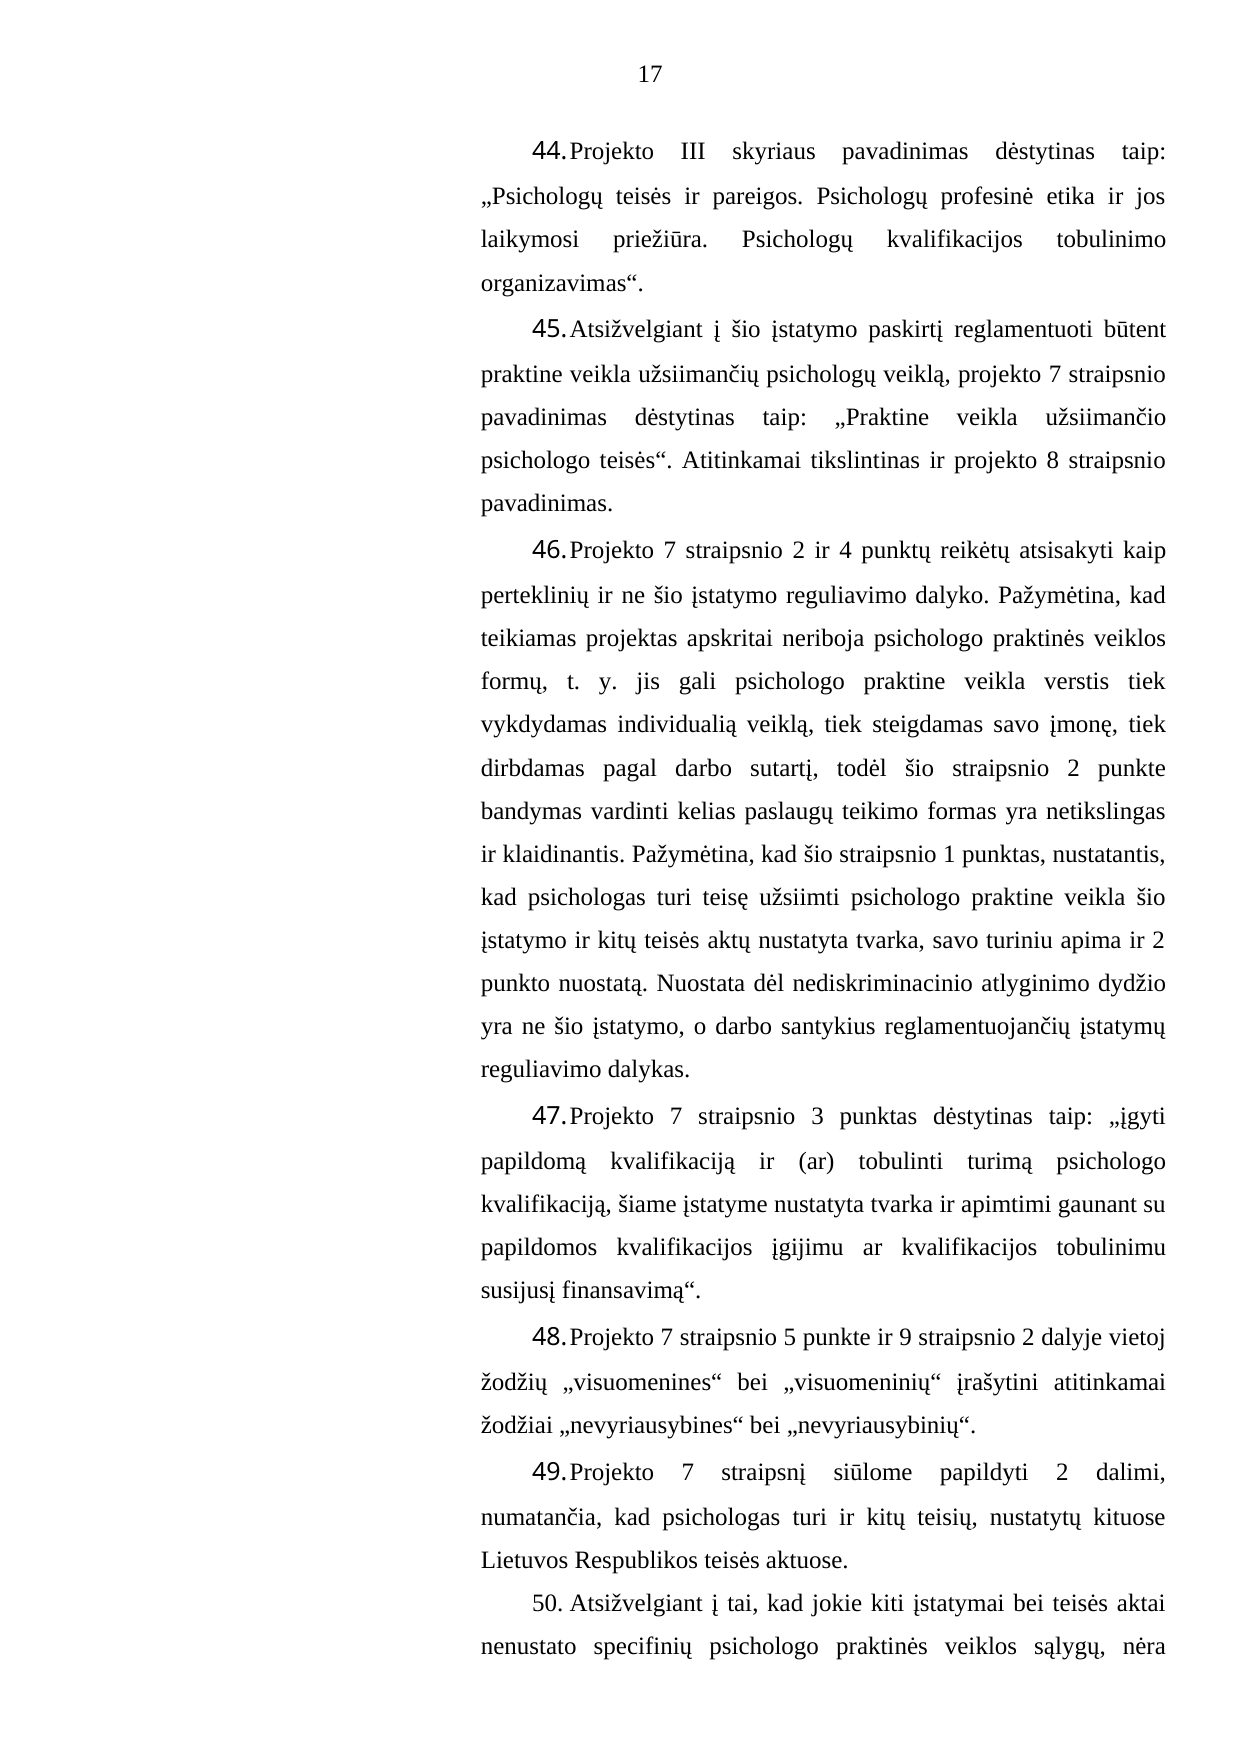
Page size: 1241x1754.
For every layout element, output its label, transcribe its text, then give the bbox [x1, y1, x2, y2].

list Projekto 7 straipsnio 5 punkte ir 9 straipsnio 2 dalyje vietoj žodžių „visuomenines“ bei „visuomeninių“ įrašytini atitinkamai žodžiai „nevyriausybines“ bei „nevyriausybinių“. [443, 1318, 1167, 1439]
list Projekto 7 straipsnio 2 ir 4 punktų reikėtų atsisakyti kaip perteklinių ir ne šio įstatymo reguliavimo dalyko. Pažymėtina, kad teikiamas projektas apskritai neriboja psichologo praktinės veiklos formų, t. y. jis gali psichologo praktine veikla verstis tiek vykdydamas individualią veiklą, tiek steigdamas savo įmonę, tiek dirbdamas pagal darbo sutartį, todėl šio straipsnio 2 punkte bandymas vardinti kelias paslaugų teikimo formas yra netikslingas ir klaidinantis. Pažymėtina, kad šio straipsnio 1 punktas, nustatantis, kad psichologas turi teisę užsiimti psichologo praktine veikla šio įstatymo ir kitų teisės aktų nustatyta tvarka, savo turiniu apima ir 2 punkto nuostatą. Nuostata dėl nediskriminacinio atlyginimo dydžio yra ne šio įstatymo, o darbo santykius reglamentuojančių įstatymų reguliavimo dalykas. [443, 532, 1167, 1083]
list Projekto III skyriaus pavadinimas dėstytinas taip: „Psichologų teisės ir pareigos. Psichologų profesinė etika ir jos laikymosi priežiūra. Psichologų kvalifikacijos tobulinimo organizavimas“. [443, 133, 1167, 296]
list Projekto 7 straipsnio 3 punktas dėstytinas taip: „įgyti papildomą kvalifikaciją ir (ar) tobulinti turimą psichologo kvalifikaciją, šiame įstatyme nustatyta tvarka ir apimtimi gaunant su papildomos kvalifikacijos įgijimu ar kvalifikacijos tobulinimu susijusį finansavimą“. [443, 1098, 1167, 1304]
list Projekto 7 straipsnį siūlome papildyti 2 dalimi, numatančia, kad psichologas turi ir kitų teisių, nustatytų kituose Lietuvos Respublikos teisės aktuose. [443, 1453, 1167, 1573]
list Atsižvelgiant į tai, kad jokie kiti įstatymai bei teisės aktai nenustato specifinių psichologo praktinės veiklos sąlygų, nėra [443, 1588, 1167, 1660]
list Atsižvelgiant į šio įstatymo paskirtį reglamentuoti būtent praktine veikla užsiimančių psichologų veiklą, projekto 7 straipsnio pavadinimas dėstytinas taip: „Praktine veikla užsiimančio psichologo teisės“. Atitinkamai tikslintinas ir projekto 8 straipsnio pavadinimas. [443, 311, 1167, 517]
